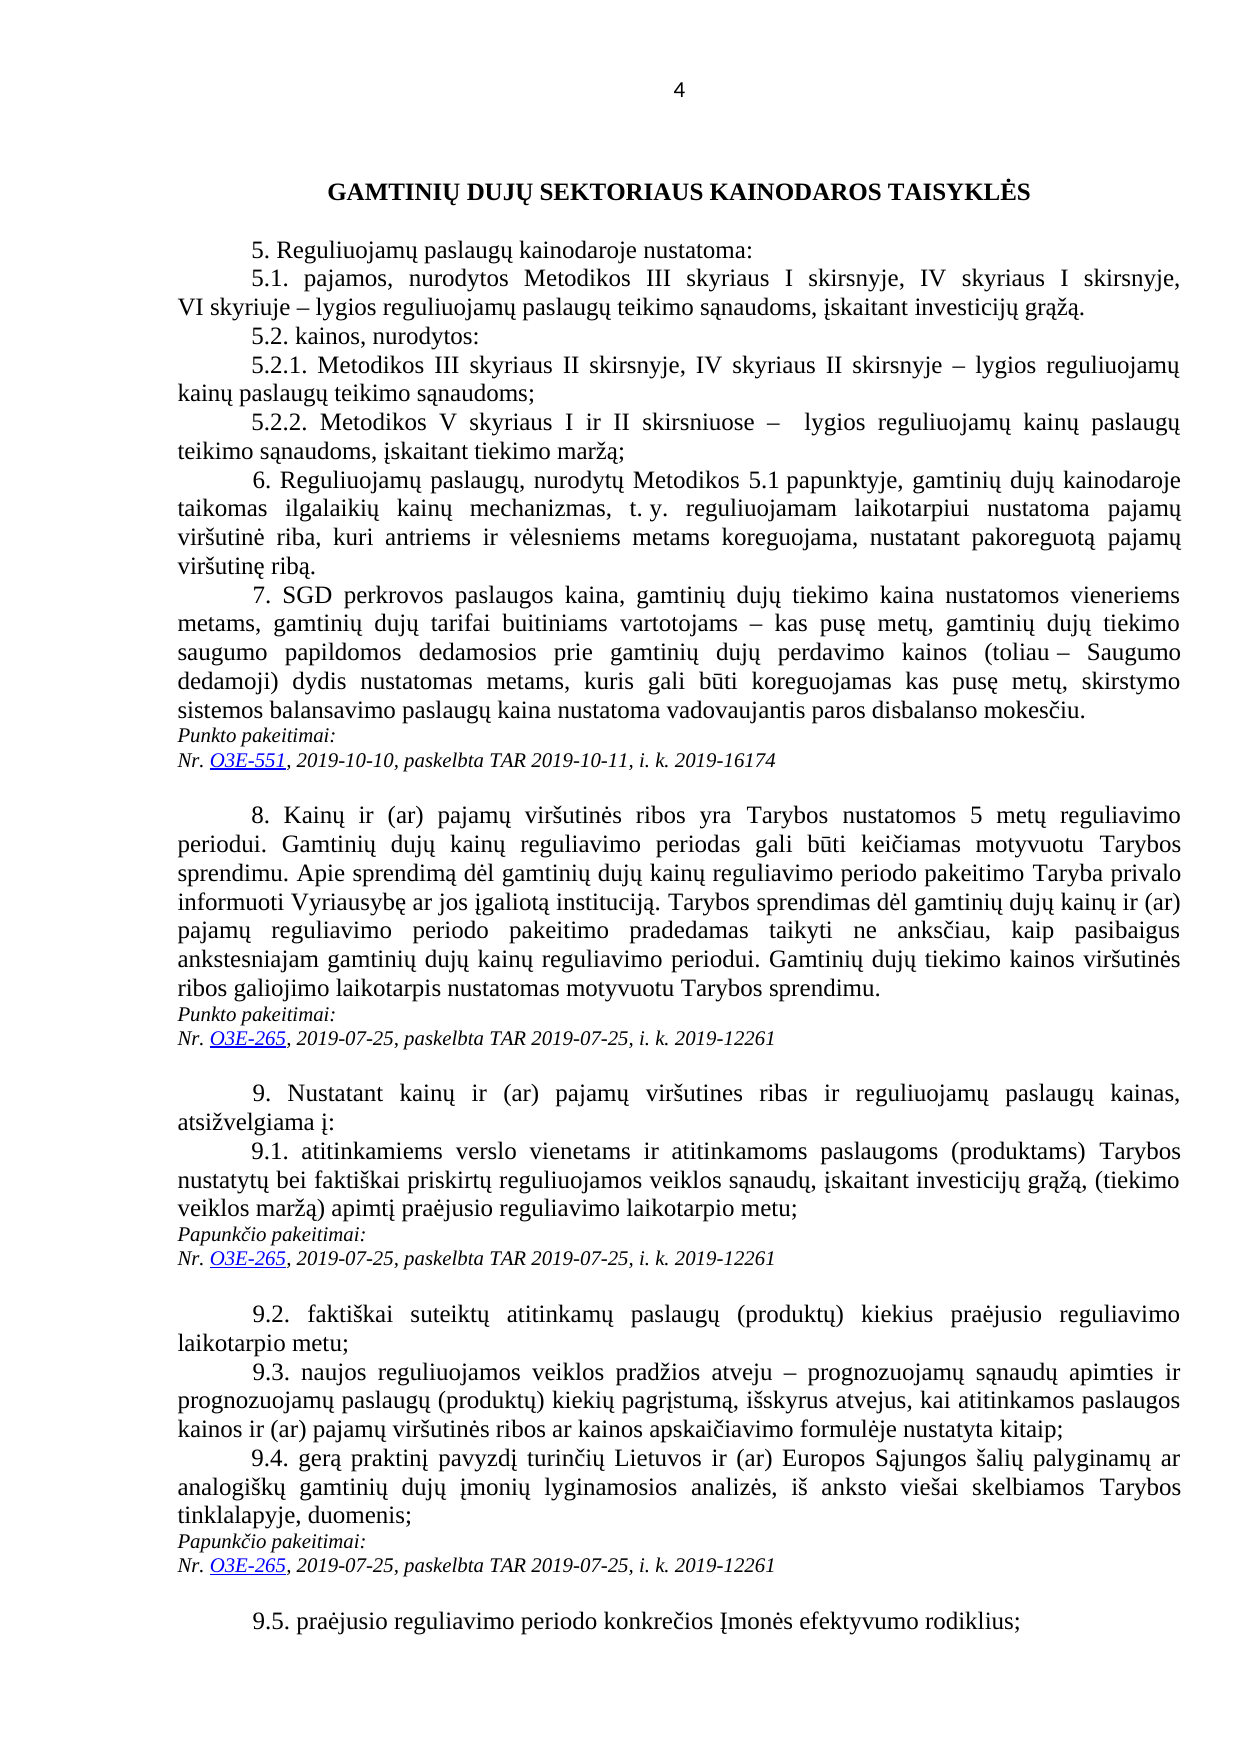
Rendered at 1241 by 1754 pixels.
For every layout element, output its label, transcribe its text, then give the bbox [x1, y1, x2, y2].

text 9.3. naujos reguliuojamos veiklos pradžios atveju – prognozuojamų sąnaudų apimties ir prognozuojamų paslaugų (produktų) kiekių pagrįstumą, išskyrus atvejus, kai atitinkamos paslaugos kainos ir (ar) pajamų viršutinės ribos ar kainos apskaičiavimo formulėje nustatyta kitaip; [177, 1357, 1181, 1443]
text 9.1. atitinkamiems verslo vienetams ir atitinkamoms paslaugoms (produktams) Tarybos nustatytų bei faktiškai priskirtų reguliuojamos veiklos sąnaudų, įskaitant investicijų grąžą, (tiekimo veiklos maržą) apimtį praėjusio reguliavimo laikotarpio metu; [177, 1136, 1181, 1222]
text Nr. O3E-265, 2019-07-25, paskelbta TAR 2019-07-25, i. k. 2019-12261 [177, 1246, 1181, 1270]
text Nr. O3E-551, 2019-10-10, paskelbta TAR 2019-10-11, i. k. 2019-16174 [177, 747, 1181, 772]
text Punkto pakeitimai: [177, 1002, 1181, 1026]
text Punkto pakeitimai: [177, 723, 1181, 747]
text 7. SGD perkrovos paslaugos kaina, gamtinių dujų tiekimo kaina nustatomos vieneriems metams, gamtinių dujų tarifai buitiniams vartotojams – kas pusę metų, gamtinių dujų tiekimo saugumo papildomos dedamosios prie gamtinių dujų perdavimo kainos (toliau – Saugumo dedamoji) dydis nustatomas metams, kuris gali būti koreguojamas kas pusę metų, skirstymo sistemos balansavimo paslaugų kaina nustatoma vadovaujantis paros disbalanso mokesčiu. [177, 580, 1181, 723]
text 5.2.2. Metodikos V skyriaus I ir II skirsniuose – lygios reguliuojamų kainų paslaugų teikimo sąnaudoms, įskaitant tiekimo maržą; [177, 407, 1181, 465]
text 9.2. faktiškai suteiktų atitinkamų paslaugų (produktų) kiekius praėjusio reguliavimo laikotarpio metu; [177, 1299, 1181, 1357]
text Nr. O3E-265, 2019-07-25, paskelbta TAR 2019-07-25, i. k. 2019-12261 [177, 1553, 1181, 1577]
text 5. Reguliuojamų paslaugų kainodaroje nustatoma: [177, 235, 1181, 263]
text 5.1. pajamos, nurodytos Metodikos III skyriaus I skirsnyje, IV skyriaus I skirsnyje, VI skyriuje – lygios reguliuojamų paslaugų teikimo sąnaudoms, įskaitant investicijų grąžą. [177, 263, 1181, 321]
text Papunkčio pakeitimai: [177, 1222, 1181, 1246]
text 5.2. kainos, nurodytos: [177, 321, 1181, 350]
text 5.2.1. Metodikos III skyriaus II skirsnyje, IV skyriaus II skirsnyje – lygios reguliuojamų kainų paslaugų teikimo sąnaudoms; [177, 350, 1181, 407]
text Papunkčio pakeitimai: [177, 1529, 1181, 1553]
text Nr. O3E-265, 2019-07-25, paskelbta TAR 2019-07-25, i. k. 2019-12261 [177, 1026, 1181, 1050]
text 8. Kainų ir (ar) pajamų viršutinės ribos yra Tarybos nustatomos 5 metų reguliavimo periodui. Gamtinių dujų kainų reguliavimo periodas gali būti keičiamas motyvuotu Tarybos sprendimu. Apie sprendimą dėl gamtinių dujų kainų reguliavimo periodo pakeitimo Taryba privalo informuoti Vyriausybę ar jos įgaliotą instituciją. Tarybos sprendimas dėl gamtinių dujų kainų ir (ar) pajamų reguliavimo periodo pakeitimo pradedamas taikyti ne anksčiau, kaip pasibaigus ankstesniajam gamtinių dujų kainų reguliavimo periodui. Gamtinių dujų tiekimo kainos viršutinės ribos galiojimo laikotarpis nustatomas motyvuotu Tarybos sprendimu. [177, 800, 1181, 1002]
text 9. Nustatant kainų ir (ar) pajamų viršutines ribas ir reguliuojamų paslaugų kainas, atsižvelgiama į: [177, 1078, 1181, 1136]
text GAMTINIŲ DUJŲ SEKTORIAUS KAINODAROS TAISYKLĖS [177, 177, 1181, 206]
text 6. Reguliuojamų paslaugų, nurodytų Metodikos 5.1 papunktyje, gamtinių dujų kainodaroje taikomas ilgalaikių kainų mechanizmas, t. y. reguliuojamam laikotarpiui nustatoma pajamų viršutinė riba, kuri antriems ir vėlesniems metams koreguojama, nustatant pakoreguotą pajamų viršutinę ribą. [177, 465, 1181, 580]
text 9.5. praėjusio reguliavimo periodo konkrečios Įmonės efektyvumo rodiklius; [177, 1606, 1181, 1635]
text 9.4. gerą praktinį pavyzdį turinčių Lietuvos ir (ar) Europos Sąjungos šalių palyginamų ar analogiškų gamtinių dujų įmonių lyginamosios analizės, iš anksto viešai skelbiamos Tarybos tinklalapyje, duomenis; [177, 1443, 1181, 1529]
